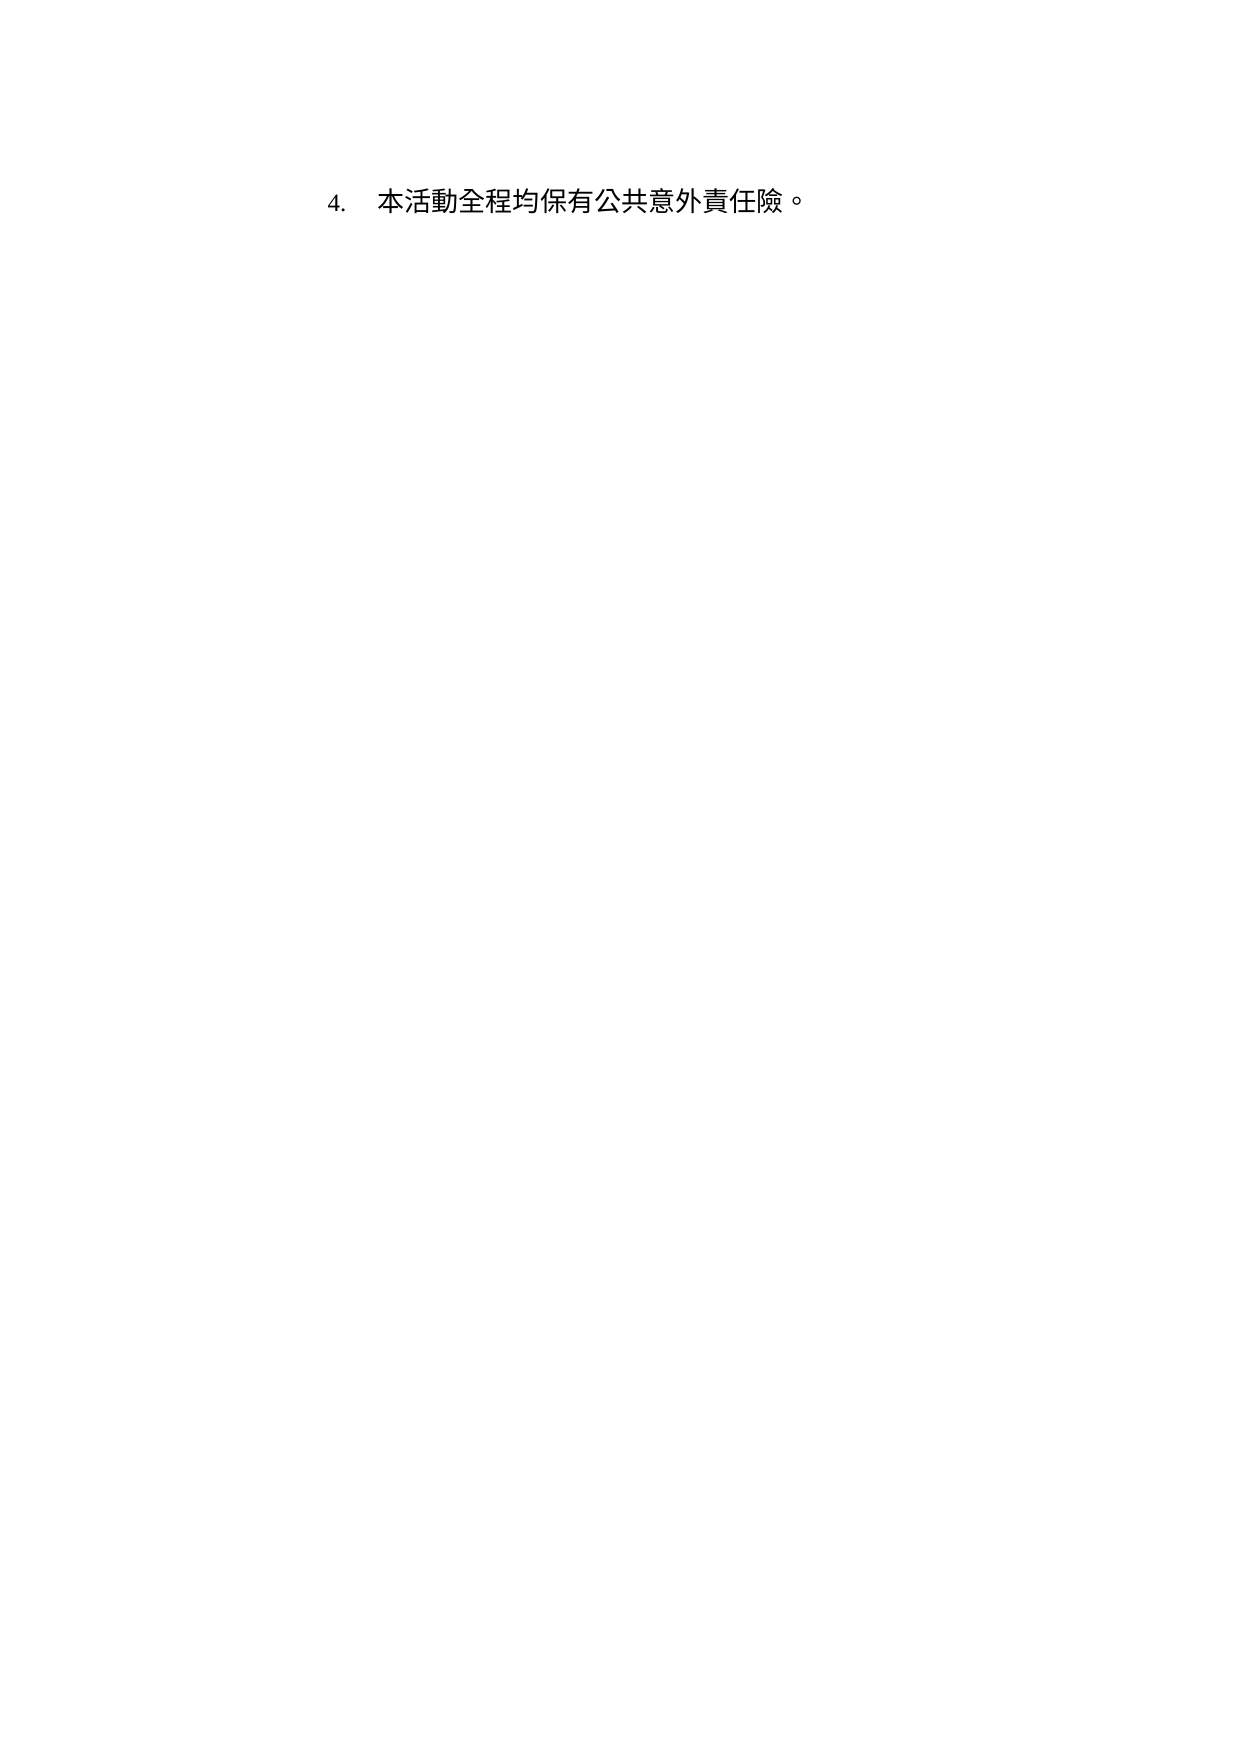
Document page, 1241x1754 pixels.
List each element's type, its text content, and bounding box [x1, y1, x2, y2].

list 本活動全程均保有公共意外責任險。 [327, 158, 1063, 221]
